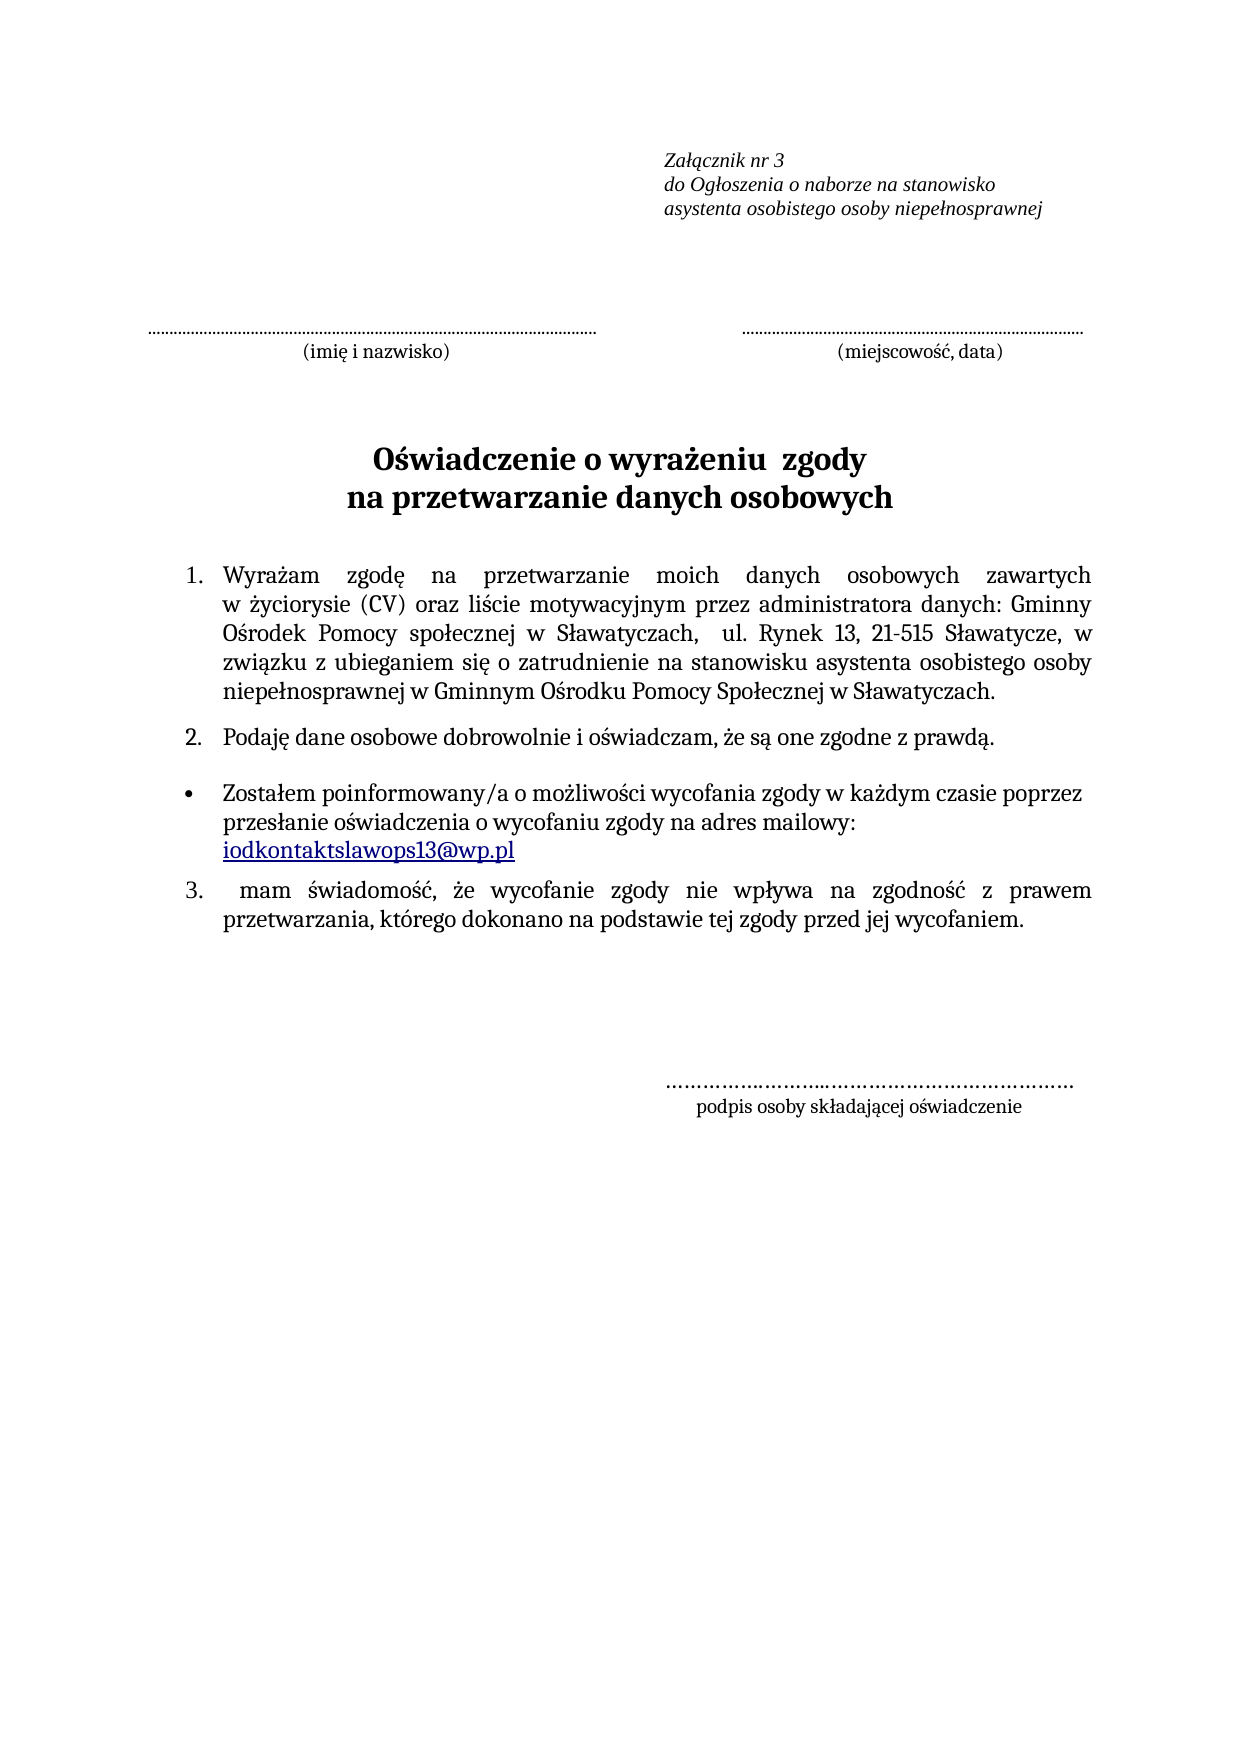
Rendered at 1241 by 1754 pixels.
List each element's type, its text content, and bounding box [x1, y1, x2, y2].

text na przetwarzanie danych osobowych [148, 479, 1093, 517]
table_header ................................................................................ [616, 316, 1096, 340]
text podpis osoby składającej oświadczenie [664, 1094, 1093, 1118]
text do Ogłoszenia o naborze na stanowisko asystenta osobistego osoby niepełnosprawnej [664, 172, 1093, 220]
text …………….………..………………………………… [590, 1066, 1093, 1094]
list mam świadomość, że wycofanie zgody nie wpływa na zgodność z prawem przetwarzania, którego dokonano na podstawie tej zgody przed jej wycofaniem. [185, 875, 1093, 934]
table_cell (imię i nazwisko) [136, 340, 616, 364]
text Załącznik nr 3 [148, 148, 1093, 172]
text Oświadczenie o wyrażeniu zgody [148, 441, 1093, 479]
list Podaję dane osobowe dobrowolnie i oświadczam, że są one zgodne z prawdą. [185, 723, 1093, 751]
table_cell (miejscowość, data) [616, 340, 1096, 364]
list Wyrażam zgodę na przetwarzanie moich danych osobowych zawartych w życiorysie (CV) oraz liście motywacyjnym przez administratora danych: Gminny Ośrodek Pomocy społecznej w Sławatyczach, ul. Rynek 13, 21-515 Sławatycze, w związku z ubieganiem się o zatrudnienie na stanowisku asystenta osobistego osoby niepełnosprawnej w Gminnym Ośrodku Pomocy Społecznej w Sławatyczach. [185, 560, 1093, 706]
table_header ......................................................................................................... [136, 316, 616, 340]
list Zostałem poinformowany/a o możliwości wycofania zgody w każdym czasie poprzez przesłanie oświadczenia o wycofaniu zgody na adres mailowy: iodkontaktslawops13@wp.pl [185, 779, 1093, 865]
